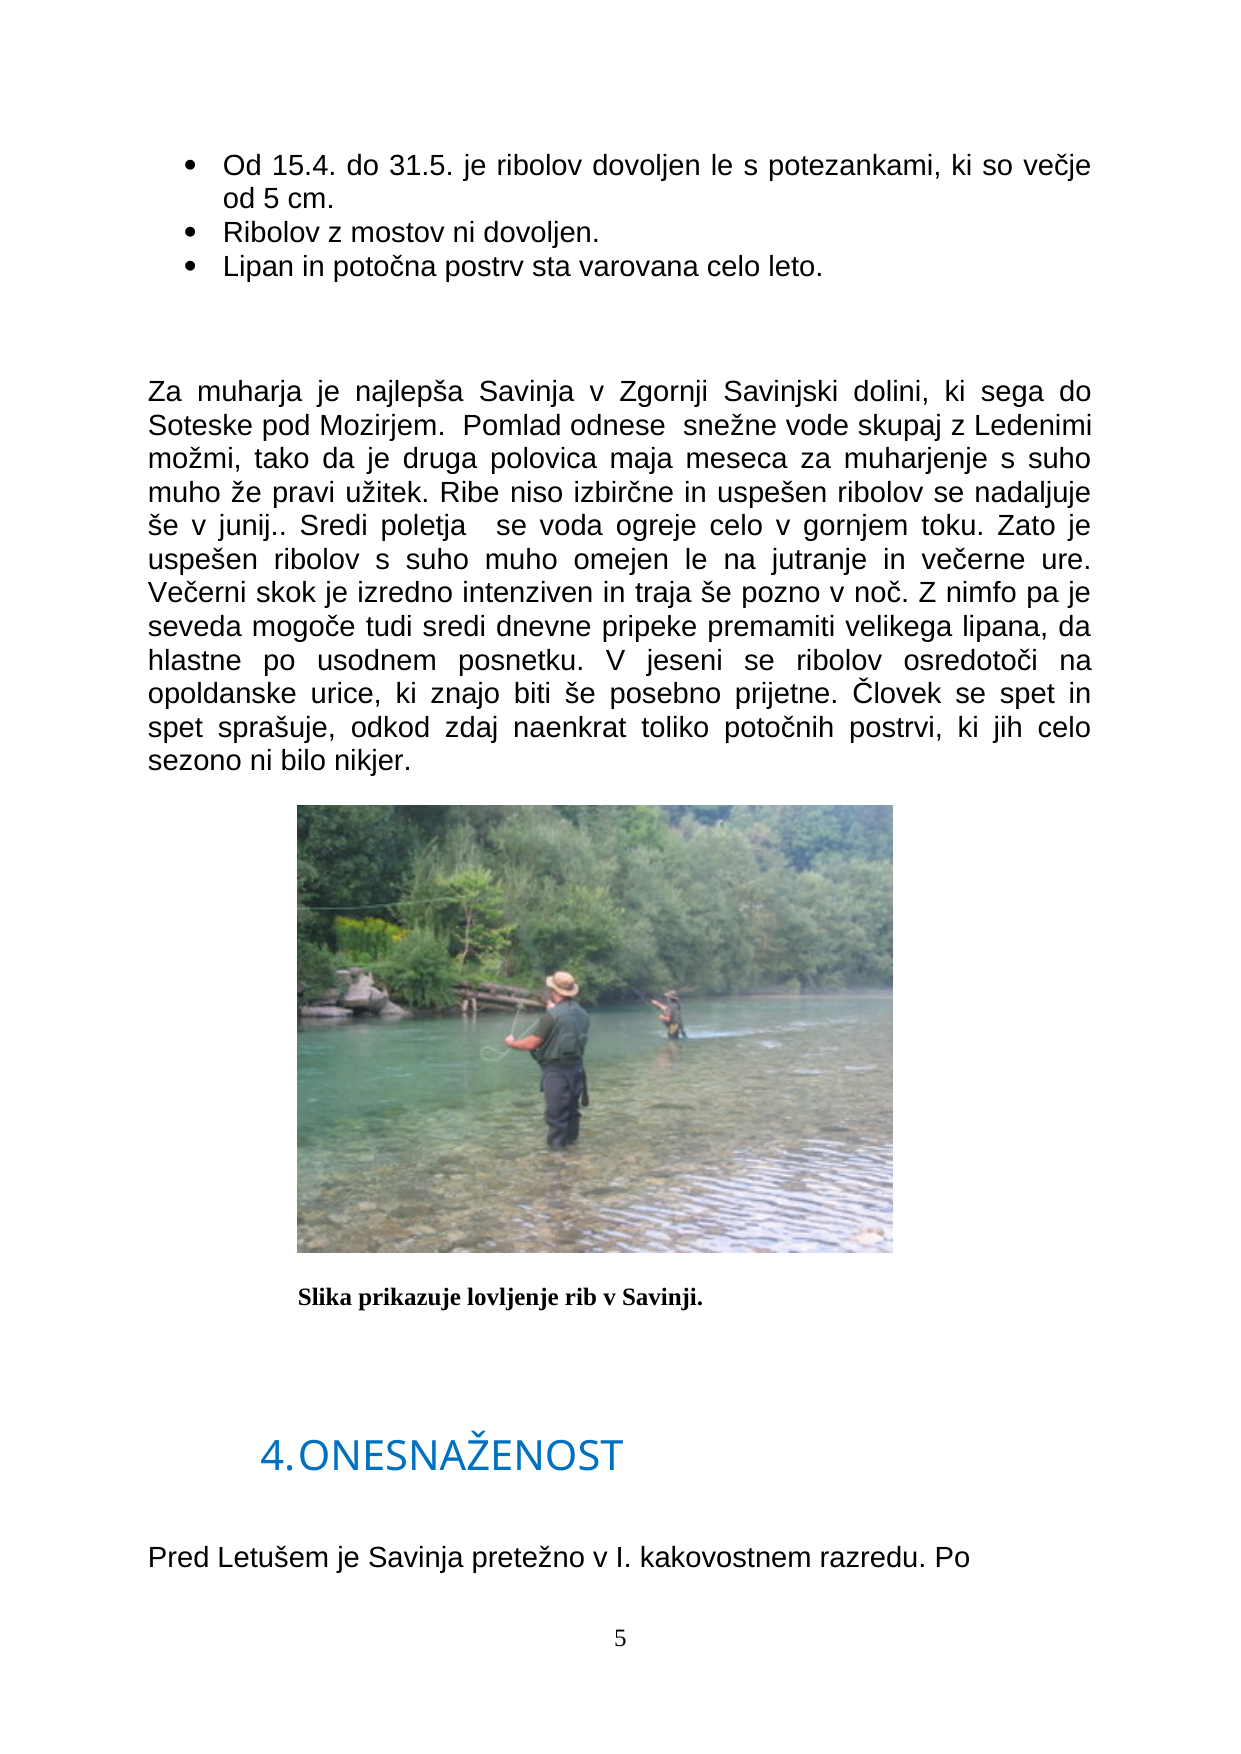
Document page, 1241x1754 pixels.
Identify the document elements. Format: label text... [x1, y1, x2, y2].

list ONESNAŽENOST [260, 1425, 1093, 1482]
list Ribolov z mostov ni dovoljen. [185, 215, 1093, 249]
list Lipan in potočna postrv sta varovana celo leto. [185, 249, 1093, 282]
text Za muharja je najlepša Savinja v Zgornji Savinjski dolini, ki sega do Soteske pod Mozirjem. Pomlad odnese snežne vode skupaj z Ledenimi možmi, tako da je druga polovica maja meseca za muharjenje s suho muho že pravi užitek. Ribe niso izbirčne in uspešen ribolov se nadaljuje še v junij.. Sredi poletja se voda ogreje celo v gornjem toku. Zato je uspešen ribolov s suho muho omejen le na jutranje in večerne ure. Večerni skok je izredno intenziven in traja še pozno v noč. Z nimfo pa je seveda mogoče tudi sredi dnevne pripeke premamiti velikega lipana, da hlastne po usodnem posnetku. V jeseni se ribolov osredotoči na opoldanske urice, ki znajo biti še posebno prijetne. Človek se spet in spet sprašuje, odkod zdaj naenkrat toliko potočnih postrvi, ki jih celo sezono ni bilo nikjer. [148, 374, 1093, 777]
list Slika prikazuje lovljenje rib v Savinji. [298, 1282, 1093, 1310]
picture [297, 805, 893, 1253]
list Od 15.4. do 31.5. je ribolov dovoljen le s potezankami, ki so večje od 5 cm. [185, 148, 1093, 215]
text Pred Letušem je Savinja pretežno v I. kakovostnem razredu. Po [148, 1540, 1093, 1573]
